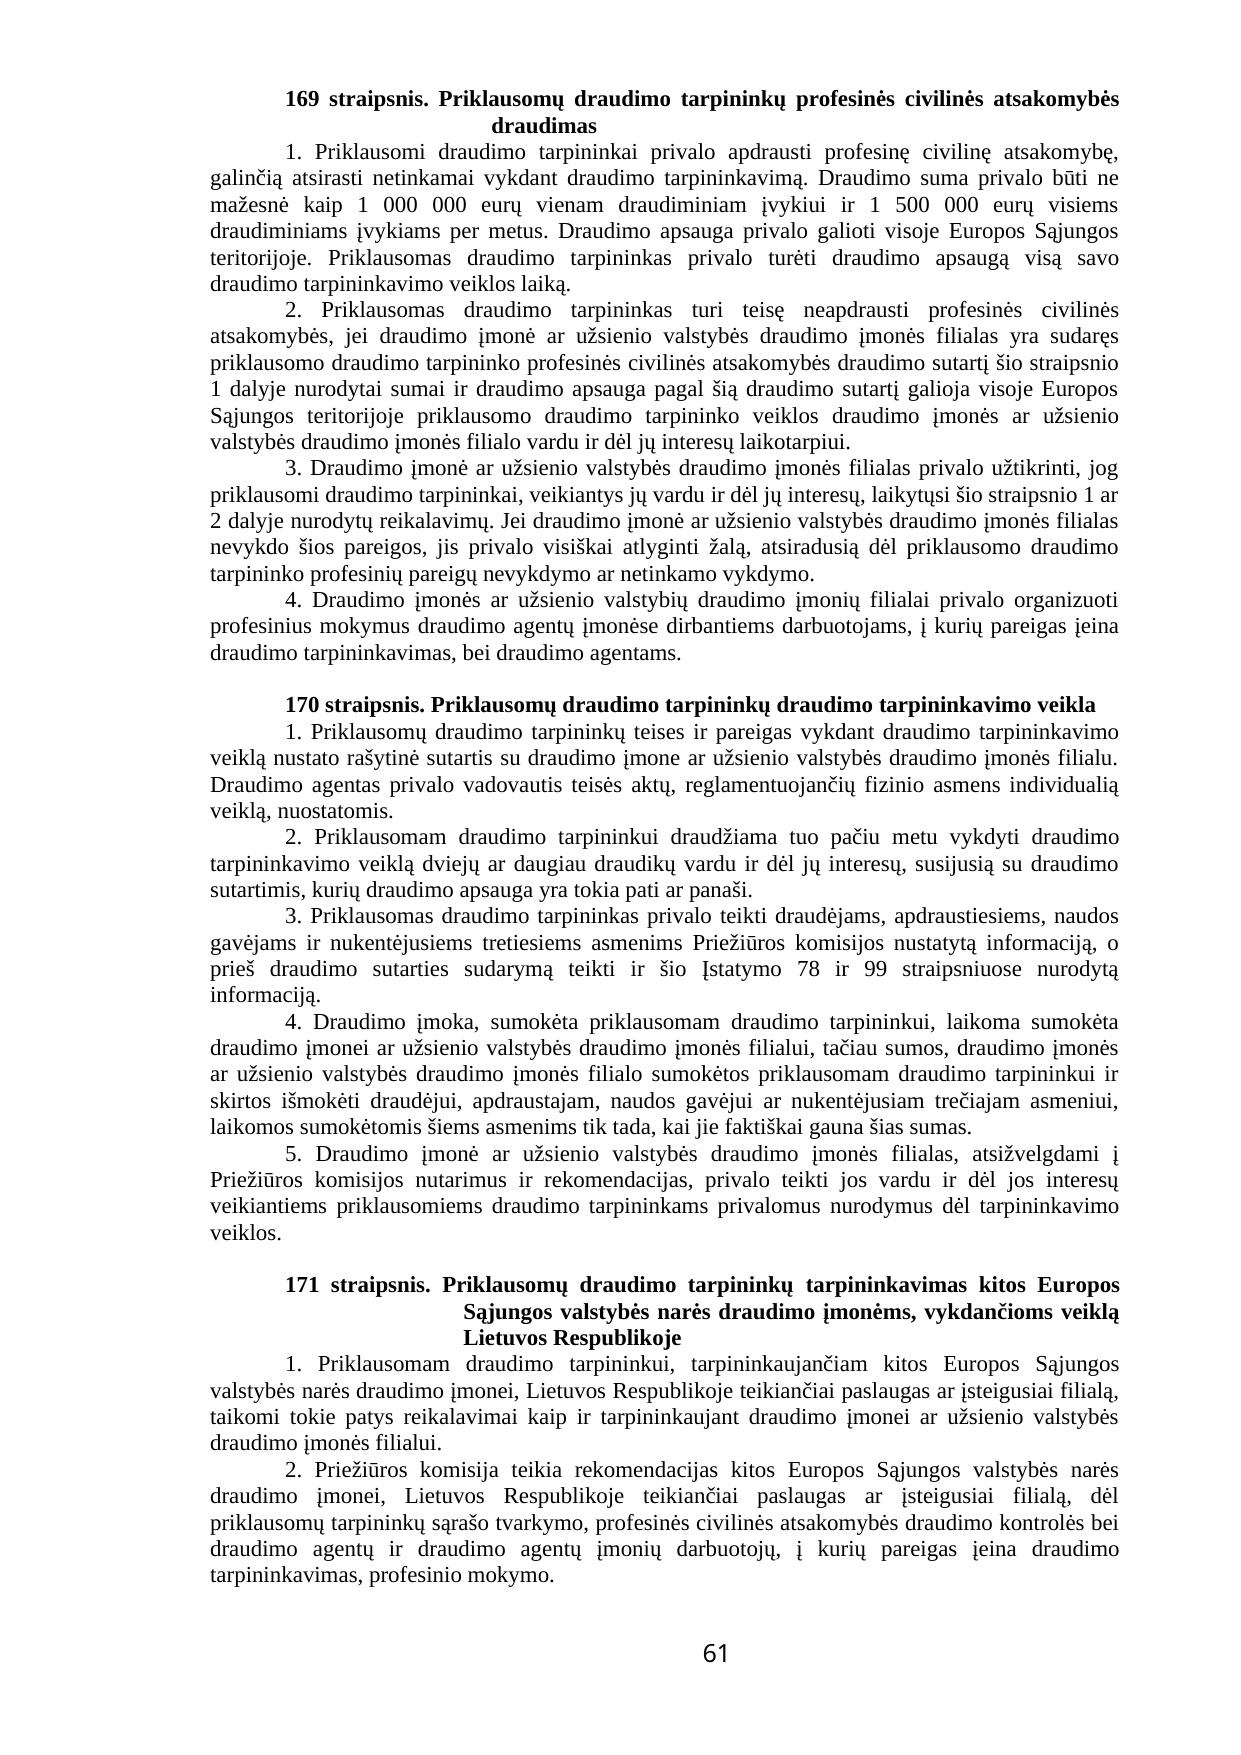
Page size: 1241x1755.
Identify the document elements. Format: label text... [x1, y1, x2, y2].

text 2. Priklausomam draudimo tarpininkui draudžiama tuo pačiu metu vykdyti draudimo tarpininkavimo veiklą dviejų ar daugiau draudikų vardu ir dėl jų interesų, susijusią su draudimo sutartimis, kurių draudimo apsauga yra tokia pati ar panaši. [210, 823, 1120, 902]
text 2. Priklausomas draudimo tarpininkas turi teisę neapdrausti profesinės civilinės atsakomybės, jei draudimo įmonė ar užsienio valstybės draudimo įmonės filialas yra sudaręs priklausomo draudimo tarpininko profesinės civilinės atsakomybės draudimo sutartį šio straipsnio 1 dalyje nurodytai sumai ir draudimo apsauga pagal šią draudimo sutartį galioja visoje Europos Sąjungos teritorijoje priklausomo draudimo tarpininko veiklos draudimo įmonės ar užsienio valstybės draudimo įmonės filialo vardu ir dėl jų interesų laikotarpiui. [210, 296, 1120, 454]
text 170 straipsnis. Priklausomų draudimo tarpininkų draudimo tarpininkavimo veikla [285, 692, 1120, 718]
text 169 straipsnis. Priklausomų draudimo tarpininkų profesinės civilinės atsakomybės draudimas [285, 85, 1120, 138]
text 3. Draudimo įmonė ar užsienio valstybės draudimo įmonės filialas privalo užtikrinti, jog priklausomi draudimo tarpininkai, veikiantys jų vardu ir dėl jų interesų, laikytųsi šio straipsnio 1 ar 2 dalyje nurodytų reikalavimų. Jei draudimo įmonė ar užsienio valstybės draudimo įmonės filialas nevykdo šios pareigos, jis privalo visiškai atlyginti žalą, atsiradusią dėl priklausomo draudimo tarpininko profesinių pareigų nevykdymo ar netinkamo vykdymo. [210, 454, 1120, 586]
text 4. Draudimo įmonės ar užsienio valstybių draudimo įmonių filialai privalo organizuoti profesinius mokymus draudimo agentų įmonėse dirbantiems darbuotojams, į kurių pareigas įeina draudimo tarpininkavimas, bei draudimo agentams. [210, 586, 1120, 665]
text 3. Priklausomas draudimo tarpininkas privalo teikti draudėjams, apdraustiesiems, naudos gavėjams ir nukentėjusiems tretiesiems asmenims Priežiūros komisijos nustatytą informaciją, o prieš draudimo sutarties sudarymą teikti ir šio Įstatymo 78 ir 99 straipsniuose nurodytą informaciją. [210, 902, 1120, 1008]
text 2. Priežiūros komisija teikia rekomendacijas kitos Europos Sąjungos valstybės narės draudimo įmonei, Lietuvos Respublikoje teikiančiai paslaugas ar įsteigusiai filialą, dėl priklausomų tarpininkų sąrašo tvarkymo, profesinės civilinės atsakomybės draudimo kontrolės bei draudimo agentų ir draudimo agentų įmonių darbuotojų, į kurių pareigas įeina draudimo tarpininkavimas, profesinio mokymo. [210, 1456, 1120, 1588]
text 1. Priklausomi draudimo tarpininkai privalo apdrausti profesinę civilinę atsakomybę, galinčią atsirasti netinkamai vykdant draudimo tarpininkavimą. Draudimo suma privalo būti ne mažesnė kaip 1 000 000 eurų vienam draudiminiam įvykiui ir 1 500 000 eurų visiems draudiminiams įvykiams per metus. Draudimo apsauga privalo galioti visoje Europos Sąjungos teritorijoje. Priklausomas draudimo tarpininkas privalo turėti draudimo apsaugą visą savo draudimo tarpininkavimo veiklos laiką. [210, 138, 1120, 296]
text 4. Draudimo įmoka, sumokėta priklausomam draudimo tarpininkui, laikoma sumokėta draudimo įmonei ar užsienio valstybės draudimo įmonės filialui, tačiau sumos, draudimo įmonės ar užsienio valstybės draudimo įmonės filialo sumokėtos priklausomam draudimo tarpininkui ir skirtos išmokėti draudėjui, apdraustajam, naudos gavėjui ar nukentėjusiam trečiajam asmeniui, laikomos sumokėtomis šiems asmenims tik tada, kai jie faktiškai gauna šias sumas. [210, 1008, 1120, 1139]
text 1. Priklausomų draudimo tarpininkų teises ir pareigas vykdant draudimo tarpininkavimo veiklą nustato rašytinė sutartis su draudimo įmone ar užsienio valstybės draudimo įmonės filialu. Draudimo agentas privalo vadovautis teisės aktų, reglamentuojančių fizinio asmens individualią veiklą, nuostatomis. [210, 718, 1120, 823]
text 5. Draudimo įmonė ar užsienio valstybės draudimo įmonės filialas, atsižvelgdami į Priežiūros komisijos nutarimus ir rekomendacijas, privalo teikti jos vardu ir dėl jos interesų veikiantiems priklausomiems draudimo tarpininkams privalomus nurodymus dėl tarpininkavimo veiklos. [210, 1139, 1120, 1245]
text 171 straipsnis. Priklausomų draudimo tarpininkų tarpininkavimas kitos Europos Sąjungos valstybės narės draudimo įmonėms, vykdančioms veiklą Lietuvos Respublikoje [285, 1271, 1120, 1350]
text 1. Priklausomam draudimo tarpininkui, tarpininkaujančiam kitos Europos Sąjungos valstybės narės draudimo įmonei, Lietuvos Respublikoje teikiančiai paslaugas ar įsteigusiai filialą, taikomi tokie patys reikalavimai kaip ir tarpininkaujant draudimo įmonei ar užsienio valstybės draudimo įmonės filialui. [210, 1350, 1120, 1456]
